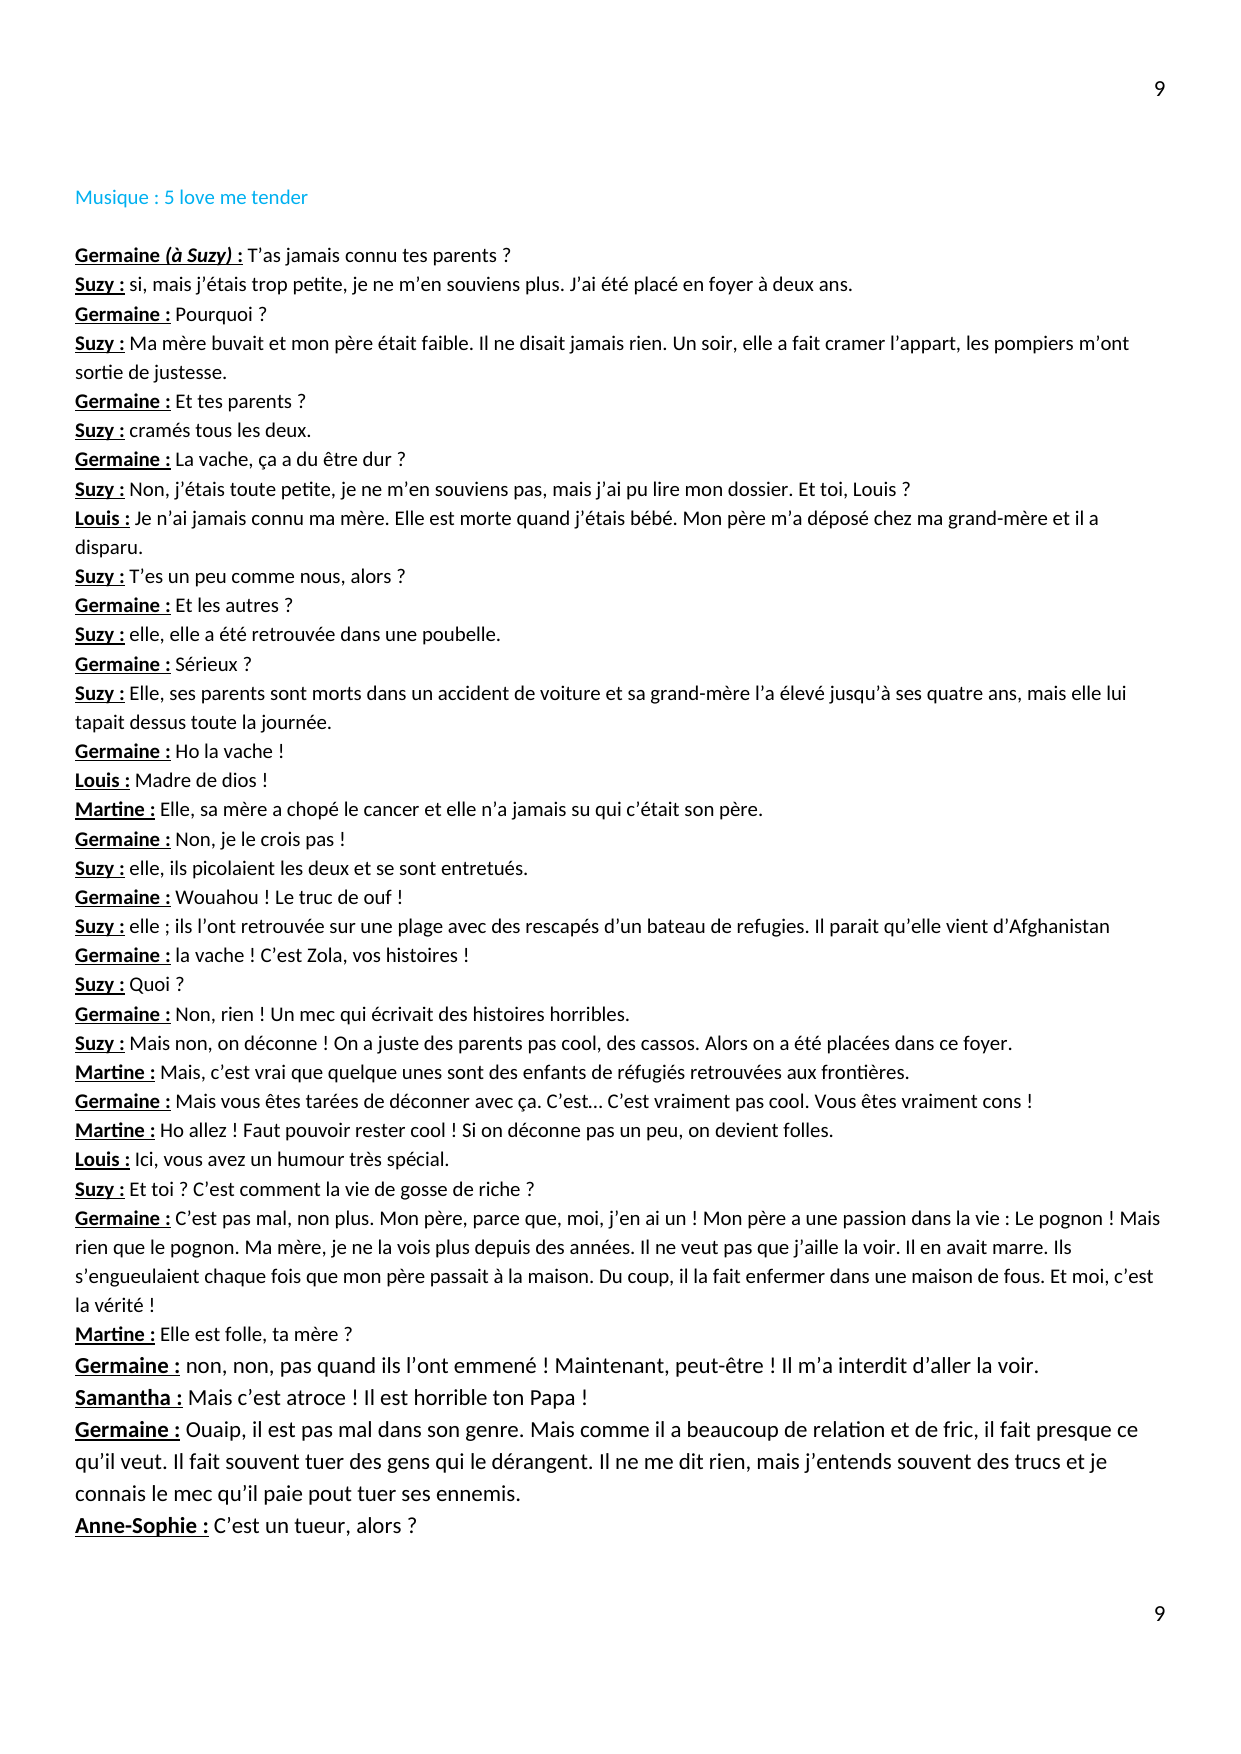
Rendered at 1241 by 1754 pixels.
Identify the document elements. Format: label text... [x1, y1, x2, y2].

text Musique : 5 love me tender [75, 184, 1165, 209]
text Germaine : Pourquoi ? [75, 301, 1165, 326]
text Germaine : La vache, ça a du être dur ? [75, 447, 1165, 472]
text Suzy : cramés tous les deux. [75, 417, 1165, 443]
text Germaine : non, non, pas quand ils l’ont emmené ! Maintenant, peut-être ! Il m’a interdit d’aller la voir. [75, 1351, 1165, 1379]
text Germaine : Sérieux ? [75, 651, 1165, 676]
text Suzy : elle, elle a été retrouvée dans une poubelle. [75, 622, 1165, 647]
text Louis : Je n’ai jamais connu ma mère. Elle est morte quand j’étais bébé. Mon père m’a déposé chez ma grand-mère et il a disparu. [75, 505, 1165, 559]
text Samantha : Mais c’est atroce ! Il est horrible ton Papa ! [75, 1383, 1165, 1411]
text Germaine : Et tes parents ? [75, 388, 1165, 414]
text Germaine : la vache ! C’est Zola, vos histoires ! [75, 942, 1165, 968]
text Suzy : Quoi ? [75, 972, 1165, 997]
text Martine : Elle est folle, ta mère ? [75, 1322, 1165, 1347]
text Louis : Ici, vous avez un humour très spécial. [75, 1147, 1165, 1172]
text Germaine : Et les autres ? [75, 592, 1165, 618]
text Suzy : Elle, ses parents sont morts dans un accident de voiture et sa grand-mère l’a élevé jusqu’à ses quatre ans, mais elle lui tapait dessus toute la journée. [75, 680, 1165, 734]
text Germaine : Ho la vache ! [75, 738, 1165, 764]
text Germaine : Wouahou ! Le truc de ouf ! [75, 884, 1165, 909]
text Germaine : Non, rien ! Un mec qui écrivait des histoires horribles. [75, 1001, 1165, 1026]
text Suzy : si, mais j’étais trop petite, je ne m’en souviens plus. J’ai été placé en foyer à deux ans. [75, 272, 1165, 297]
text Louis : Madre de dios ! [75, 767, 1165, 793]
text Suzy : Ma mère buvait et mon père était faible. Il ne disait jamais rien. Un soir, elle a fait cramer l’appart, les pompiers m’ont sortie de justesse. [75, 330, 1165, 384]
text Suzy : Mais non, on déconne ! On a juste des parents pas cool, des cassos. Alors on a été placées dans ce foyer. [75, 1030, 1165, 1055]
text Martine : Ho allez ! Faut pouvoir rester cool ! Si on déconne pas un peu, on devient folles. [75, 1117, 1165, 1143]
text Germaine (à Suzy) : T’as jamais connu tes parents ? [75, 242, 1165, 268]
text Suzy : T’es un peu comme nous, alors ? [75, 563, 1165, 589]
text Martine : Elle, sa mère a chopé le cancer et elle n’a jamais su qui c’était son père. [75, 797, 1165, 822]
text Suzy : Et toi ? C’est comment la vie de gosse de riche ? [75, 1176, 1165, 1201]
text Anne-Sophie : C’est un tueur, alors ? [75, 1512, 1165, 1540]
text Germaine : C’est pas mal, non plus. Mon père, parce que, moi, j’en ai un ! Mon père a une passion dans la vie : Le pognon ! Mais rien que le pognon. Ma mère, je ne la vois plus depuis des années. Il ne veut pas que j’aille la voir. Il en avait marre. Ils s’engueulaient chaque fois que mon père passait à la maison. Du coup, il la fait enfermer dans une maison de fous. Et moi, c’est la vérité ! [75, 1205, 1165, 1318]
text Suzy : Non, j’étais toute petite, je ne m’en souviens pas, mais j’ai pu lire mon dossier. Et toi, Louis ? [75, 476, 1165, 501]
text Germaine : Non, je le crois pas ! [75, 826, 1165, 851]
text Martine : Mais, c’est vrai que quelque unes sont des enfants de réfugiés retrouvées aux frontières. [75, 1059, 1165, 1084]
text Suzy : elle ; ils l’ont retrouvée sur une plage avec des rescapés d’un bateau de refugies. Il parait qu’elle vient d’Afghanistan [75, 913, 1165, 939]
text Germaine : Ouaip, il est pas mal dans son genre. Mais comme il a beaucoup de relation et de fric, il fait presque ce qu’il veut. Il fait souvent tuer des gens qui le dérangent. Il ne me dit rien, mais j’entends souvent des trucs et je connais le mec qu’il paie pout tuer ses ennemis. [75, 1415, 1165, 1507]
text Suzy : elle, ils picolaient les deux et se sont entretués. [75, 855, 1165, 880]
text Germaine : Mais vous êtes tarées de déconner avec ça. C’est… C’est vraiment pas cool. Vous êtes vraiment cons ! [75, 1088, 1165, 1114]
